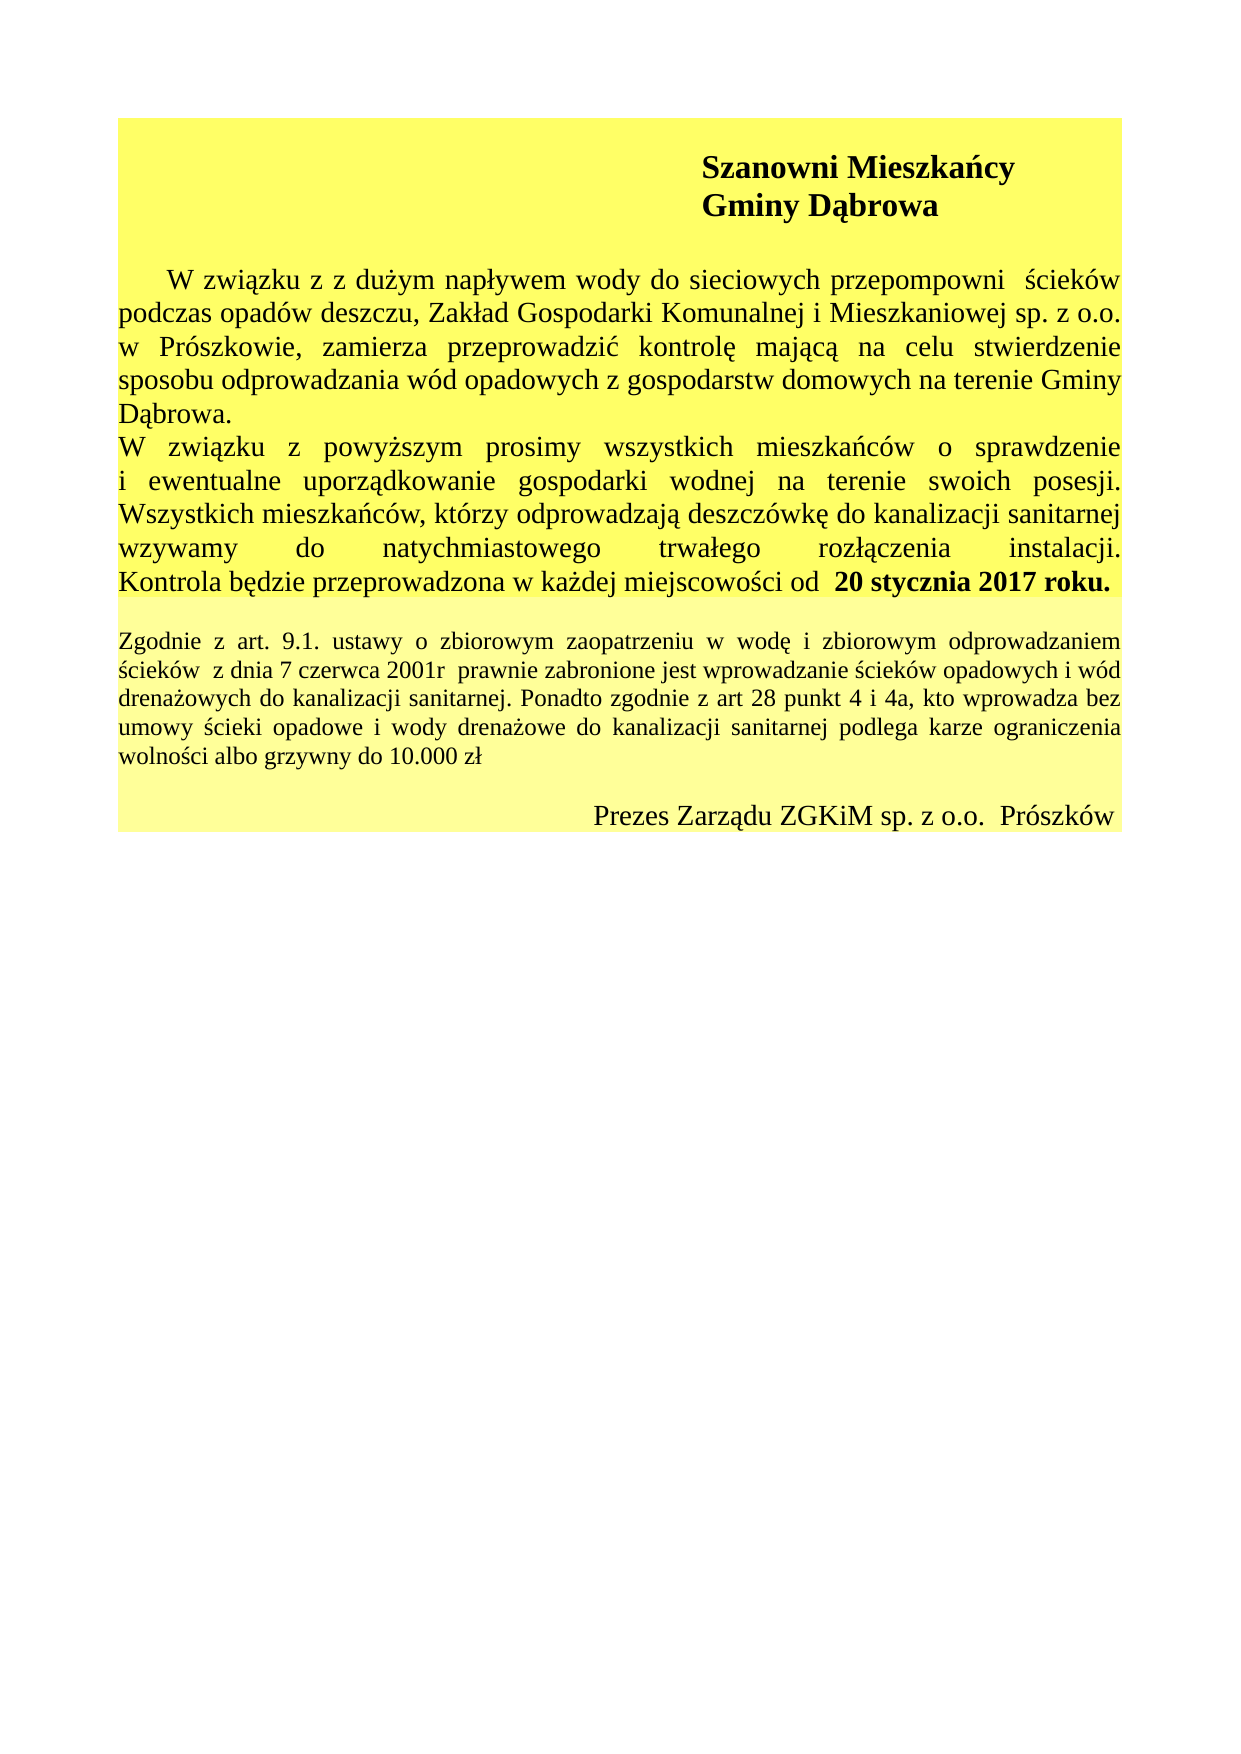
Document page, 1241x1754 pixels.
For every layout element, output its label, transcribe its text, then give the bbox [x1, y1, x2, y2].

text Gminy Dąbrowa [118, 185, 1122, 223]
text Szanowni Mieszkańcy [118, 147, 1122, 185]
text Zgodnie z art. 9.1. ustawy o zbiorowym zaopatrzeniu w wodę i zbiorowym odprowadzaniem ścieków z dnia 7 czerwca 2001r prawnie zabronione jest wprowadzanie ścieków opadowych i wód drenażowych do kanalizacji sanitarnej. Ponadto zgodnie z art 28 punkt 4 i 4a, kto wprowadza bez umowy ścieki opadowe i wody drenażowe do kanalizacji sanitarnej podlega karze ograniczenia wolności albo grzywny do 10.000 zł [118, 597, 1122, 770]
text W związku z powyższym prosimy wszystkich mieszkańców o sprawdzenie i ewentualne uporządkowanie gospodarki wodnej na terenie swoich posesji. Wszystkich mieszkańców, którzy odprowadzają deszczówkę do kanalizacji sanitarnej wzywamy do natychmiastowego trwałego rozłączenia instalacji. Kontrola będzie przeprowadzona w każdej miejscowości od 20 stycznia 2017 roku. [118, 429, 1122, 597]
text W związku z z dużym napływem wody do sieciowych przepompowni ścieków podczas opadów deszczu, Zakład Gospodarki Komunalnej i Mieszkaniowej sp. z o.o. w Prószkowie, zamierza przeprowadzić kontrolę mającą na celu stwierdzenie sposobu odprowadzania wód opadowych z gospodarstw domowych na terenie Gminy Dąbrowa. [118, 262, 1122, 429]
text Prezes Zarządu ZGKiM sp. z o.o. Prószków [118, 798, 1122, 832]
